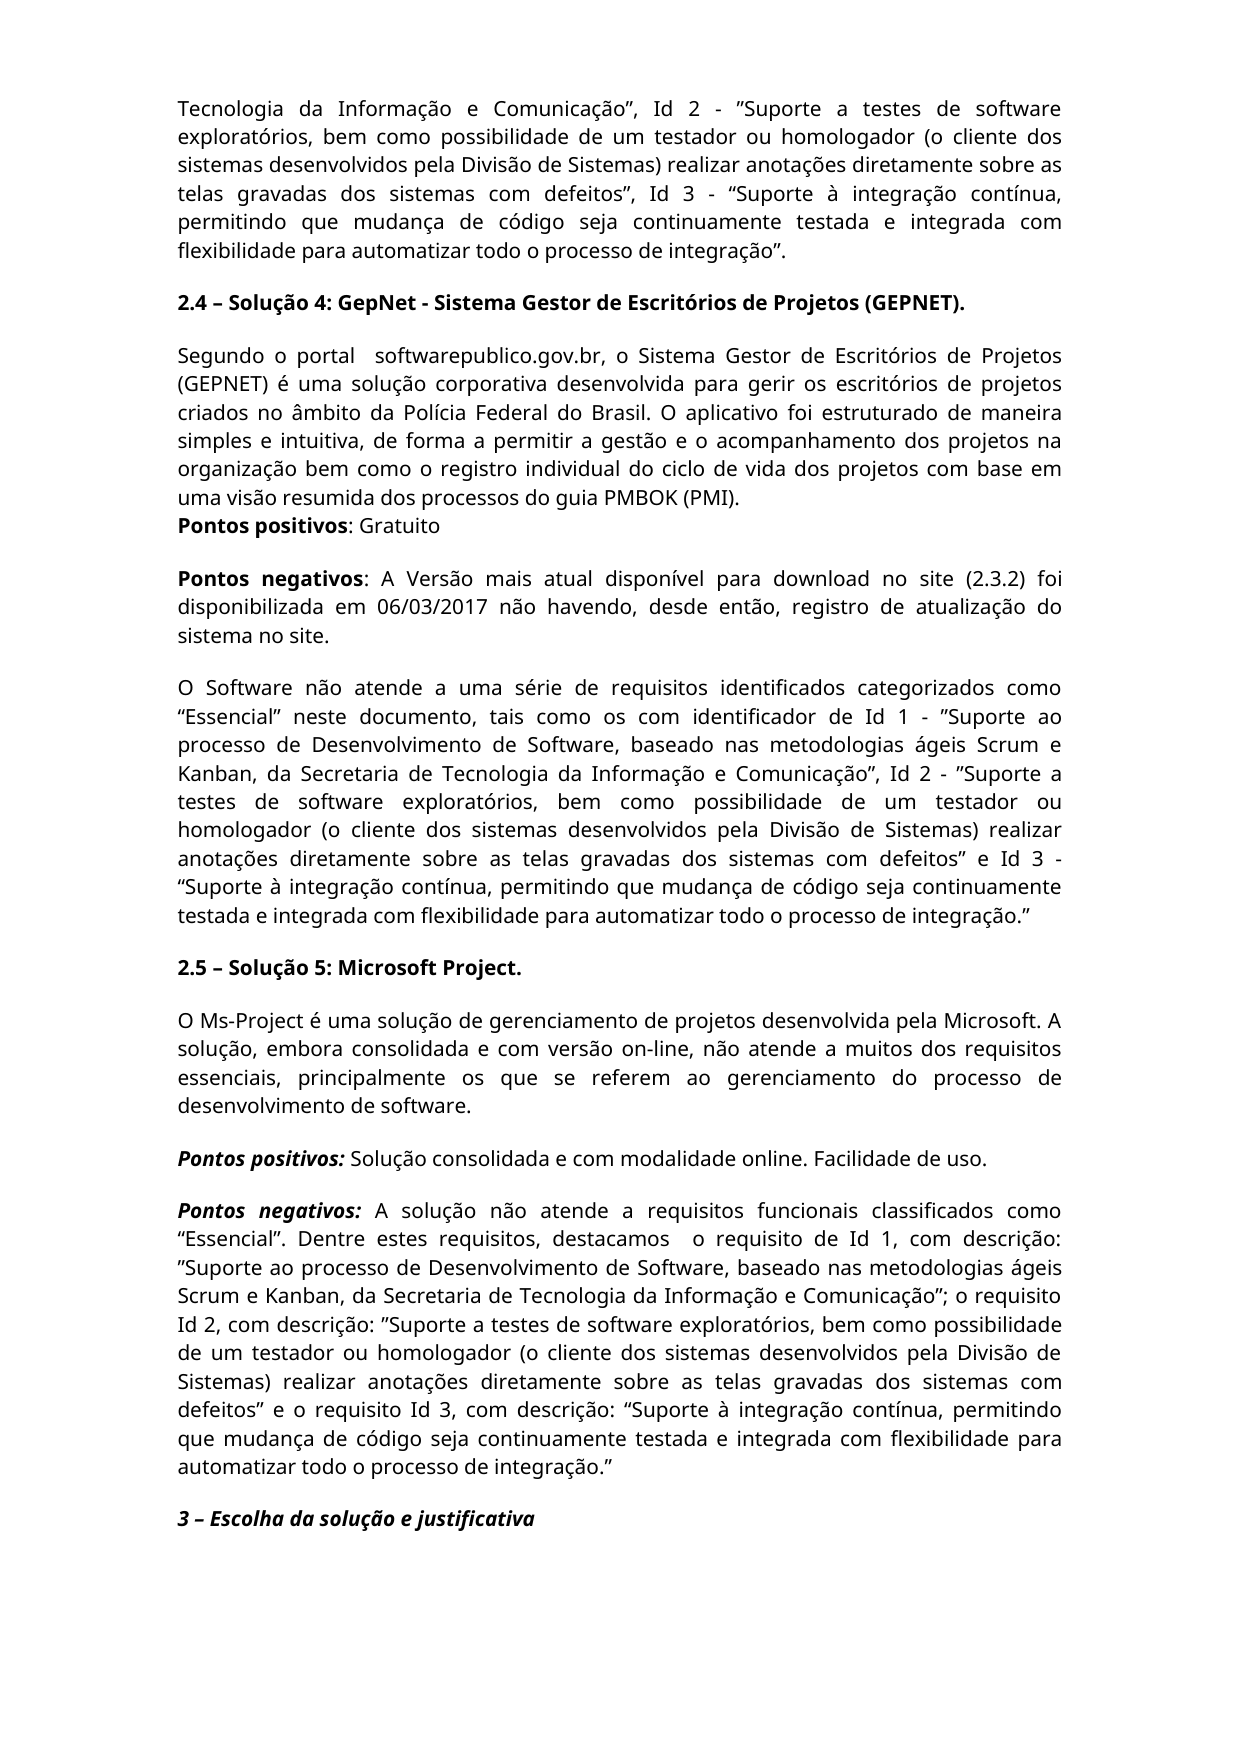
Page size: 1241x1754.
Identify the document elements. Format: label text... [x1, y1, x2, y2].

text Tecnologia da Informação e Comunicação”, Id 2 - ”Suporte a testes de software exploratórios, bem como possibilidade de um testador ou homologador (o cliente dos sistemas desenvolvidos pela Divisão de Sistemas) realizar anotações diretamente sobre as telas gravadas dos sistemas com defeitos”, Id 3 - “Suporte à integração contínua, permitindo que mudança de código seja continuamente testada e integrada com flexibilidade para automatizar todo o processo de integração”. [177, 94, 1063, 264]
text O Ms-Project é uma solução de gerenciamento de projetos desenvolvida pela Microsoft. A solução, embora consolidada e com versão on-line, não atende a muitos dos requisitos essenciais, principalmente os que se referem ao gerenciamento do processo de desenvolvimento de software. [177, 1006, 1063, 1119]
text 2.4 – Solução 4: GepNet - Sistema Gestor de Escritórios de Projetos (GEPNET). [177, 288, 1063, 317]
text Pontos negativos: A Versão mais atual disponível para download no site (2.3.2) foi disponibilizada em 06/03/2017 não havendo, desde então, registro de atualização do sistema no site. [177, 564, 1063, 649]
text Segundo o portal softwarepublico.gov.br, o Sistema Gestor de Escritórios de Projetos (GEPNET) é uma solução corporativa desenvolvida para gerir os escritórios de projetos criados no âmbito da Polícia Federal do Brasil. O aplicativo foi estruturado de maneira simples e intuitiva, de forma a permitir a gestão e o acompanhamento dos projetos na organização bem como o registro individual do ciclo de vida dos projetos com base em uma visão resumida dos processos do guia PMBOK (PMI). [177, 341, 1063, 511]
text Pontos positivos: Gratuito [177, 511, 1063, 540]
text Pontos negativos: A solução não atende a requisitos funcionais classificados como “Essencial”. Dentre estes requisitos, destacamos o requisito de Id 1, com descrição: ”Suporte ao processo de Desenvolvimento de Software, baseado nas metodologias ágeis Scrum e Kanban, da Secretaria de Tecnologia da Informação e Comunicação”; o requisito Id 2, com descrição: ”Suporte a testes de software exploratórios, bem como possibilidade de um testador ou homologador (o cliente dos sistemas desenvolvidos pela Divisão de Sistemas) realizar anotações diretamente sobre as telas gravadas dos sistemas com defeitos” e o requisito Id 3, com descrição: “Suporte à integração contínua, permitindo que mudança de código seja continuamente testada e integrada com flexibilidade para automatizar todo o processo de integração.” [177, 1196, 1063, 1481]
text O Software não atende a uma série de requisitos identificados categorizados como “Essencial” neste documento, tais como os com identificador de Id 1 - ”Suporte ao processo de Desenvolvimento de Software, baseado nas metodologias ágeis Scrum e Kanban, da Secretaria de Tecnologia da Informação e Comunicação”, Id 2 - ”Suporte a testes de software exploratórios, bem como possibilidade de um testador ou homologador (o cliente dos sistemas desenvolvidos pela Divisão de Sistemas) realizar anotações diretamente sobre as telas gravadas dos sistemas com defeitos” e Id 3 - “Suporte à integração contínua, permitindo que mudança de código seja continuamente testada e integrada com flexibilidade para automatizar todo o processo de integração.” [177, 673, 1063, 929]
text 3 – Escolha da solução e justificativa [177, 1504, 1063, 1533]
text 2.5 – Solução 5: Microsoft Project. [177, 953, 1063, 982]
text Pontos positivos: Solução consolidada e com modalidade online. Facilidade de uso. [177, 1144, 1063, 1172]
